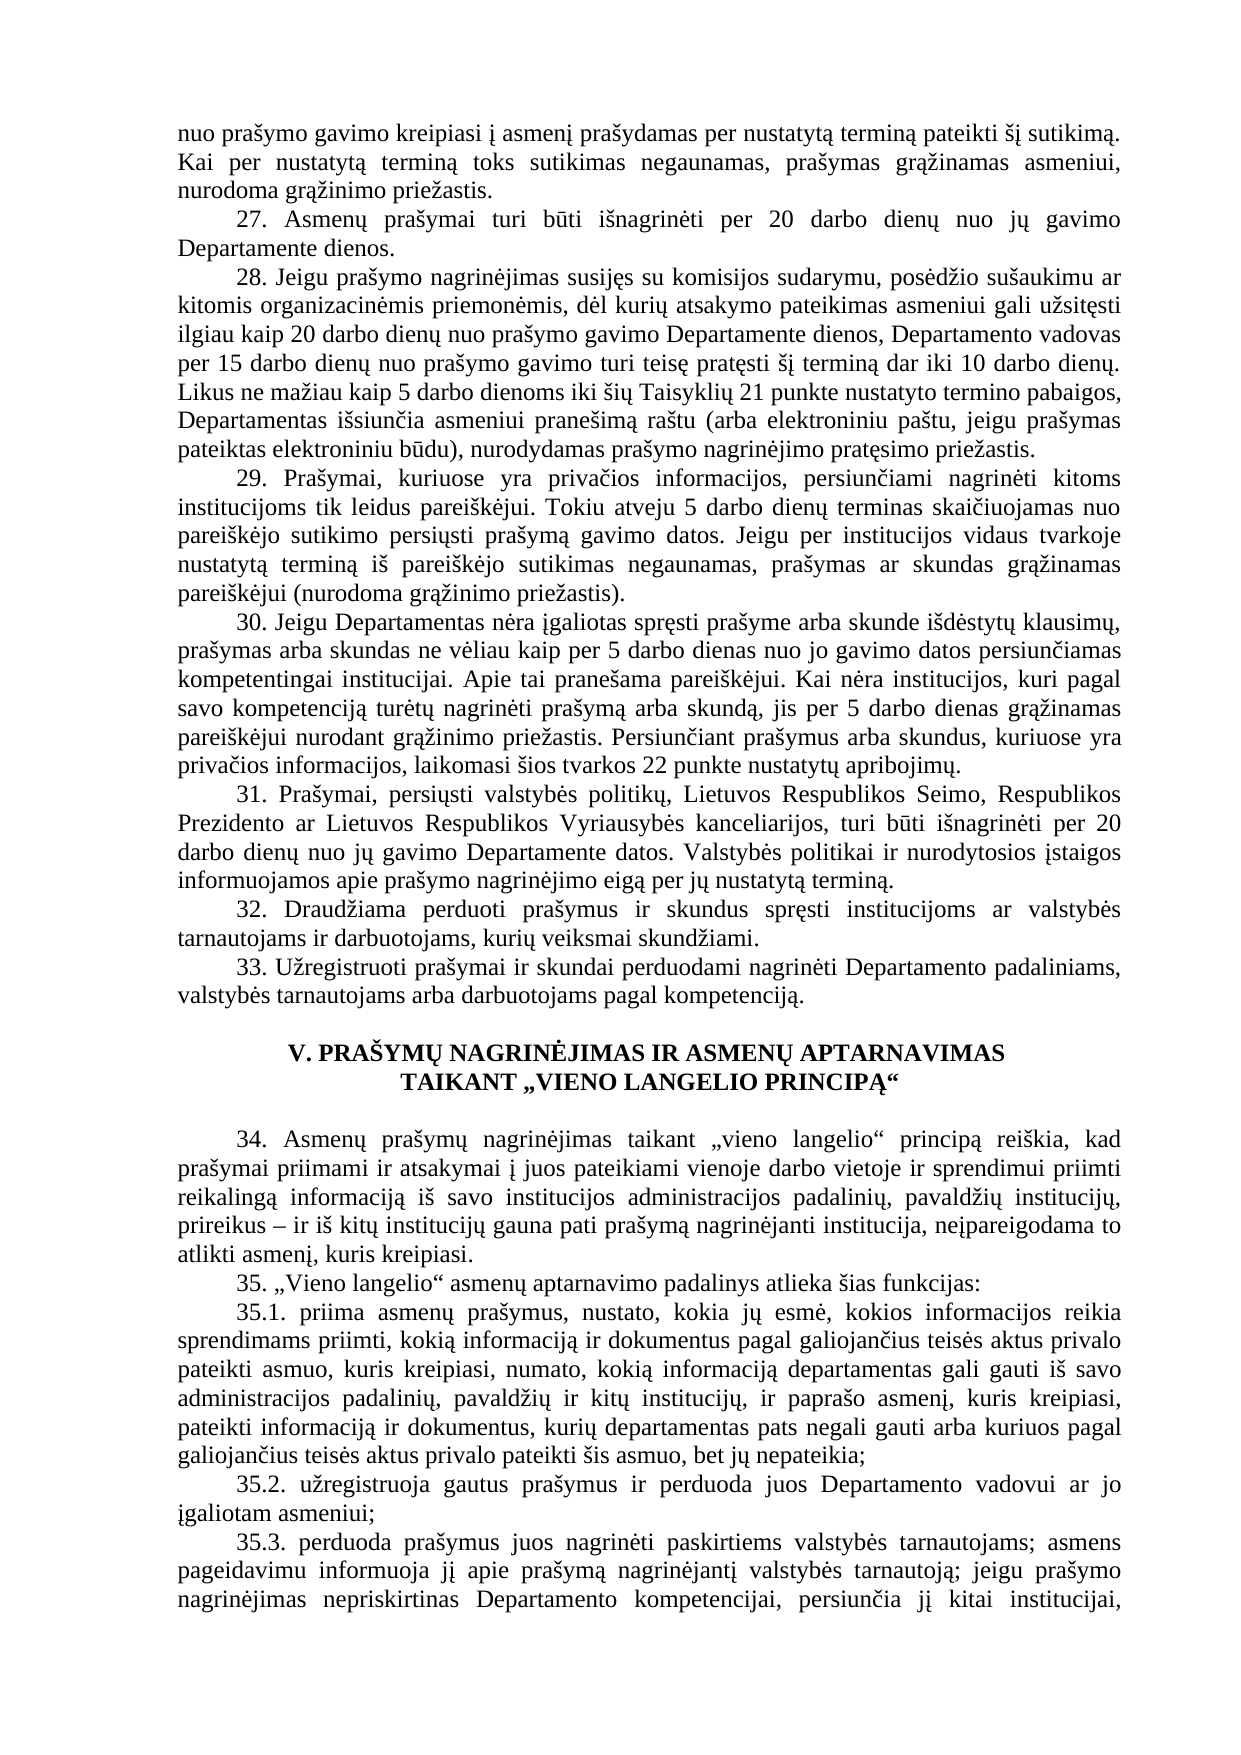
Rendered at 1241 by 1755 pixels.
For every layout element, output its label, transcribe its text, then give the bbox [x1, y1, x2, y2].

text 29. Prašymai, kuriuose yra privačios informacijos, persiunčiami nagrinėti kitoms institucijoms tik leidus pareiškėjui. Tokiu atveju 5 darbo dienų terminas skaičiuojamas nuo pareiškėjo sutikimo persiųsti prašymą gavimo datos. Jeigu per institucijos vidaus tvarkoje nustatytą terminą iš pareiškėjo sutikimas negaunamas, prašymas ar skundas grąžinamas pareiškėjui (nurodoma grąžinimo priežastis). [177, 463, 1122, 607]
text 28. Jeigu prašymo nagrinėjimas susijęs su komisijos sudarymu, posėdžio sušaukimu ar kitomis organizacinėmis priemonėmis, dėl kurių atsakymo pateikimas asmeniui gali užsitęsti ilgiau kaip 20 darbo dienų nuo prašymo gavimo Departamente dienos, Departamento vadovas per 15 darbo dienų nuo prašymo gavimo turi teisę pratęsti šį terminą dar iki 10 darbo dienų. Likus ne mažiau kaip 5 darbo dienoms iki šių Taisyklių 21 punkte nustatyto termino pabaigos, Departamentas išsiunčia asmeniui pranešimą raštu (arba elektroniniu paštu, jeigu prašymas pateiktas elektroniniu būdu), nurodydamas prašymo nagrinėjimo pratęsimo priežastis. [177, 262, 1122, 463]
text 30. Jeigu Departamentas nėra įgaliotas spręsti prašyme arba skunde išdėstytų klausimų, prašymas arba skundas ne vėliau kaip per 5 darbo dienas nuo jo gavimo datos persiunčiamas kompetentingai institucijai. Apie tai pranešama pareiškėjui. Kai nėra institucijos, kuri pagal savo kompetenciją turėtų nagrinėti prašymą arba skundą, jis per 5 darbo dienas grąžinamas pareiškėjui nurodant grąžinimo priežastis. Persiunčiant prašymus arba skundus, kuriuose yra privačios informacijos, laikomasi šios tvarkos 22 punkte nustatytų apribojimų. [177, 607, 1122, 779]
text 33. Užregistruoti prašymai ir skundai perduodami nagrinėti Departamento padaliniams, valstybės tarnautojams arba darbuotojams pagal kompetenciją. [177, 952, 1122, 1009]
text 32. Draudžiama perduoti prašymus ir skundus spręsti institucijoms ar valstybės tarnautojams ir darbuotojams, kurių veiksmai skundžiami. [177, 894, 1122, 952]
text 35.3. perduoda prašymus juos nagrinėti paskirtiems valstybės tarnautojams; asmens pageidavimu informuoja jį apie prašymą nagrinėjantį valstybės tarnautoją; jeigu prašymo nagrinėjimas nepriskirtinas Departamento kompetencijai, persiunčia jį kitai institucijai, [177, 1527, 1122, 1613]
text nuo prašymo gavimo kreipiasi į asmenį prašydamas per nustatytą terminą pateikti šį sutikimą. Kai per nustatytą terminą toks sutikimas negaunamas, prašymas grąžinamas asmeniui, nurodoma grąžinimo priežastis. [177, 118, 1122, 204]
text V. PRAŠYMŲ NAGRINĖJIMAS IR ASMENŲ APTARNAVIMAS TAIKANT „VIENO LANGELIO PRINCIPĄ“ [177, 1038, 1122, 1096]
text 35.2. užregistruoja gautus prašymus ir perduoda juos Departamento vadovui ar jo įgaliotam asmeniui; [177, 1469, 1122, 1527]
text 34. Asmenų prašymų nagrinėjimas taikant „vieno langelio“ principą reiškia, kad prašymai priimami ir atsakymai į juos pateikiami vienoje darbo vietoje ir sprendimui priimti reikalingą informaciją iš savo institucijos administracijos padalinių, pavaldžių institucijų, prireikus – ir iš kitų institucijų gauna pati prašymą nagrinėjanti institucija, neįpareigodama to atlikti asmenį, kuris kreipiasi. [177, 1124, 1122, 1268]
text 31. Prašymai, persiųsti valstybės politikų, Lietuvos Respublikos Seimo, Respublikos Prezidento ar Lietuvos Respublikos Vyriausybės kanceliarijos, turi būti išnagrinėti per 20 darbo dienų nuo jų gavimo Departamente datos. Valstybės politikai ir nurodytosios įstaigos informuojamos apie prašymo nagrinėjimo eigą per jų nustatytą terminą. [177, 779, 1122, 894]
text 35.1. priima asmenų prašymus, nustato, kokia jų esmė, kokios informacijos reikia sprendimams priimti, kokią informaciją ir dokumentus pagal galiojančius teisės aktus privalo pateikti asmuo, kuris kreipiasi, numato, kokią informaciją departamentas gali gauti iš savo administracijos padalinių, pavaldžių ir kitų institucijų, ir paprašo asmenį, kuris kreipiasi, pateikti informaciją ir dokumentus, kurių departamentas pats negali gauti arba kuriuos pagal galiojančius teisės aktus privalo pateikti šis asmuo, bet jų nepateikia; [177, 1297, 1122, 1469]
text 35. „Vieno langelio“ asmenų aptarnavimo padalinys atlieka šias funkcijas: [177, 1268, 1122, 1297]
text 27. Asmenų prašymai turi būti išnagrinėti per 20 darbo dienų nuo jų gavimo Departamente dienos. [177, 204, 1122, 262]
